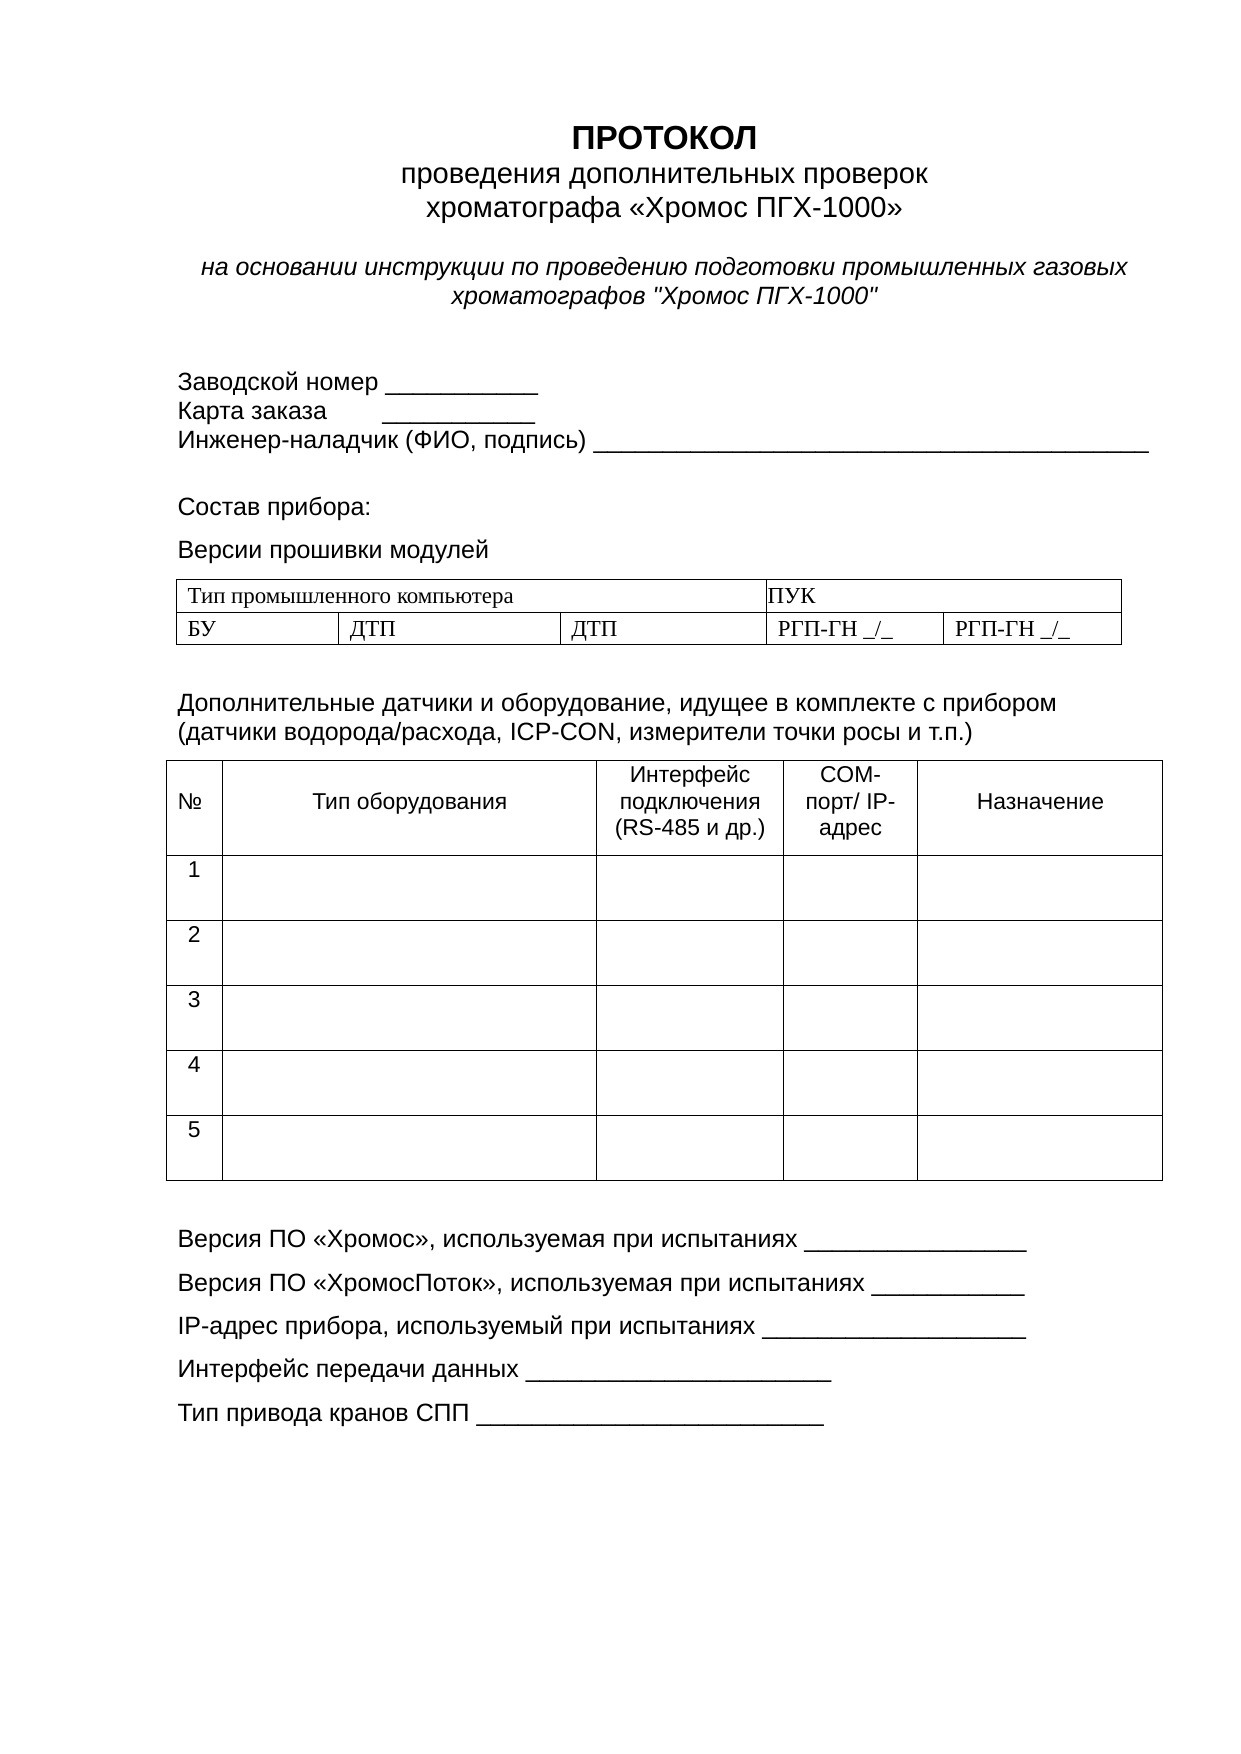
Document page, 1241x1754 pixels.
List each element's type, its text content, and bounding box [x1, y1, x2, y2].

table_cell [918, 1116, 1162, 1180]
table_cell 3 [167, 986, 222, 1050]
text Инженер-наладчик (ФИО, подпись) ________________________________________ [177, 425, 1152, 454]
table_cell [784, 921, 917, 985]
table_cell [784, 856, 917, 920]
table_cell 2 [167, 921, 222, 985]
table_cell [918, 986, 1162, 1050]
table_cell [223, 921, 596, 985]
table_header № [167, 761, 222, 855]
text Заводской номер ___________ [177, 367, 1152, 396]
table_cell ДТП [339, 613, 560, 644]
text на основании инструкции по проведению подготовки промышленных газовых хроматографов "Хромос ПГХ-1000" [177, 252, 1152, 310]
table_cell [918, 921, 1162, 985]
table_cell [223, 1051, 596, 1115]
table_cell [597, 856, 783, 920]
text Интерфейс передачи данных ______________________ [177, 1354, 1152, 1383]
text Версия ПО «Хромос», используемая при испытаниях ________________ [177, 1224, 1152, 1253]
table_cell [597, 986, 783, 1050]
table_header Тип оборудования [223, 761, 596, 855]
table_cell [223, 986, 596, 1050]
text хроматографа «Хромос ПГХ-1000» [177, 190, 1152, 224]
table_cell [223, 856, 596, 920]
table_header Интерфейс подключения (RS-485 и др.) [597, 761, 783, 855]
text Версии прошивки модулей [177, 536, 1152, 564]
table_cell [784, 986, 917, 1050]
table_cell [784, 1116, 917, 1180]
text Тип привода кранов СПП _________________________ [177, 1398, 1152, 1426]
text Карта заказа ___________ [177, 396, 1152, 425]
table_cell 4 [167, 1051, 222, 1115]
table_header Тип промышленного компьютера [177, 580, 766, 612]
table_cell РГП-ГН _/_ [767, 613, 943, 644]
table_cell [597, 1051, 783, 1115]
table_cell [784, 1051, 917, 1115]
text Версия ПО «ХромосПоток», используемая при испытаниях ___________ [177, 1268, 1152, 1296]
table_cell [597, 1116, 783, 1180]
text проведения дополнительных проверок [177, 157, 1152, 190]
text IP-адрес прибора, используемый при испытаниях ___________________ [177, 1311, 1152, 1340]
table_cell 5 [167, 1116, 222, 1180]
text Состав прибора: [177, 492, 1152, 521]
table_header Назначение [918, 761, 1162, 855]
table_header ПУК [767, 580, 1121, 612]
text ПРОТОКОЛ [177, 118, 1152, 157]
table_cell [223, 1116, 596, 1180]
table_cell 1 [167, 856, 222, 920]
text Дополнительные датчики и оборудование, идущее в комплекте с прибором (датчики водорода/расхода, ICP-CON, измерители точки росы и т.п.) [177, 688, 1152, 746]
table_cell [918, 856, 1162, 920]
table_cell ДТП [561, 613, 766, 644]
table_cell [918, 1051, 1162, 1115]
table_cell [597, 921, 783, 985]
table_header COM-порт/ IP-адрес [784, 761, 917, 855]
table_cell БУ [177, 613, 338, 644]
table_cell РГП-ГН _/_ [944, 613, 1121, 644]
